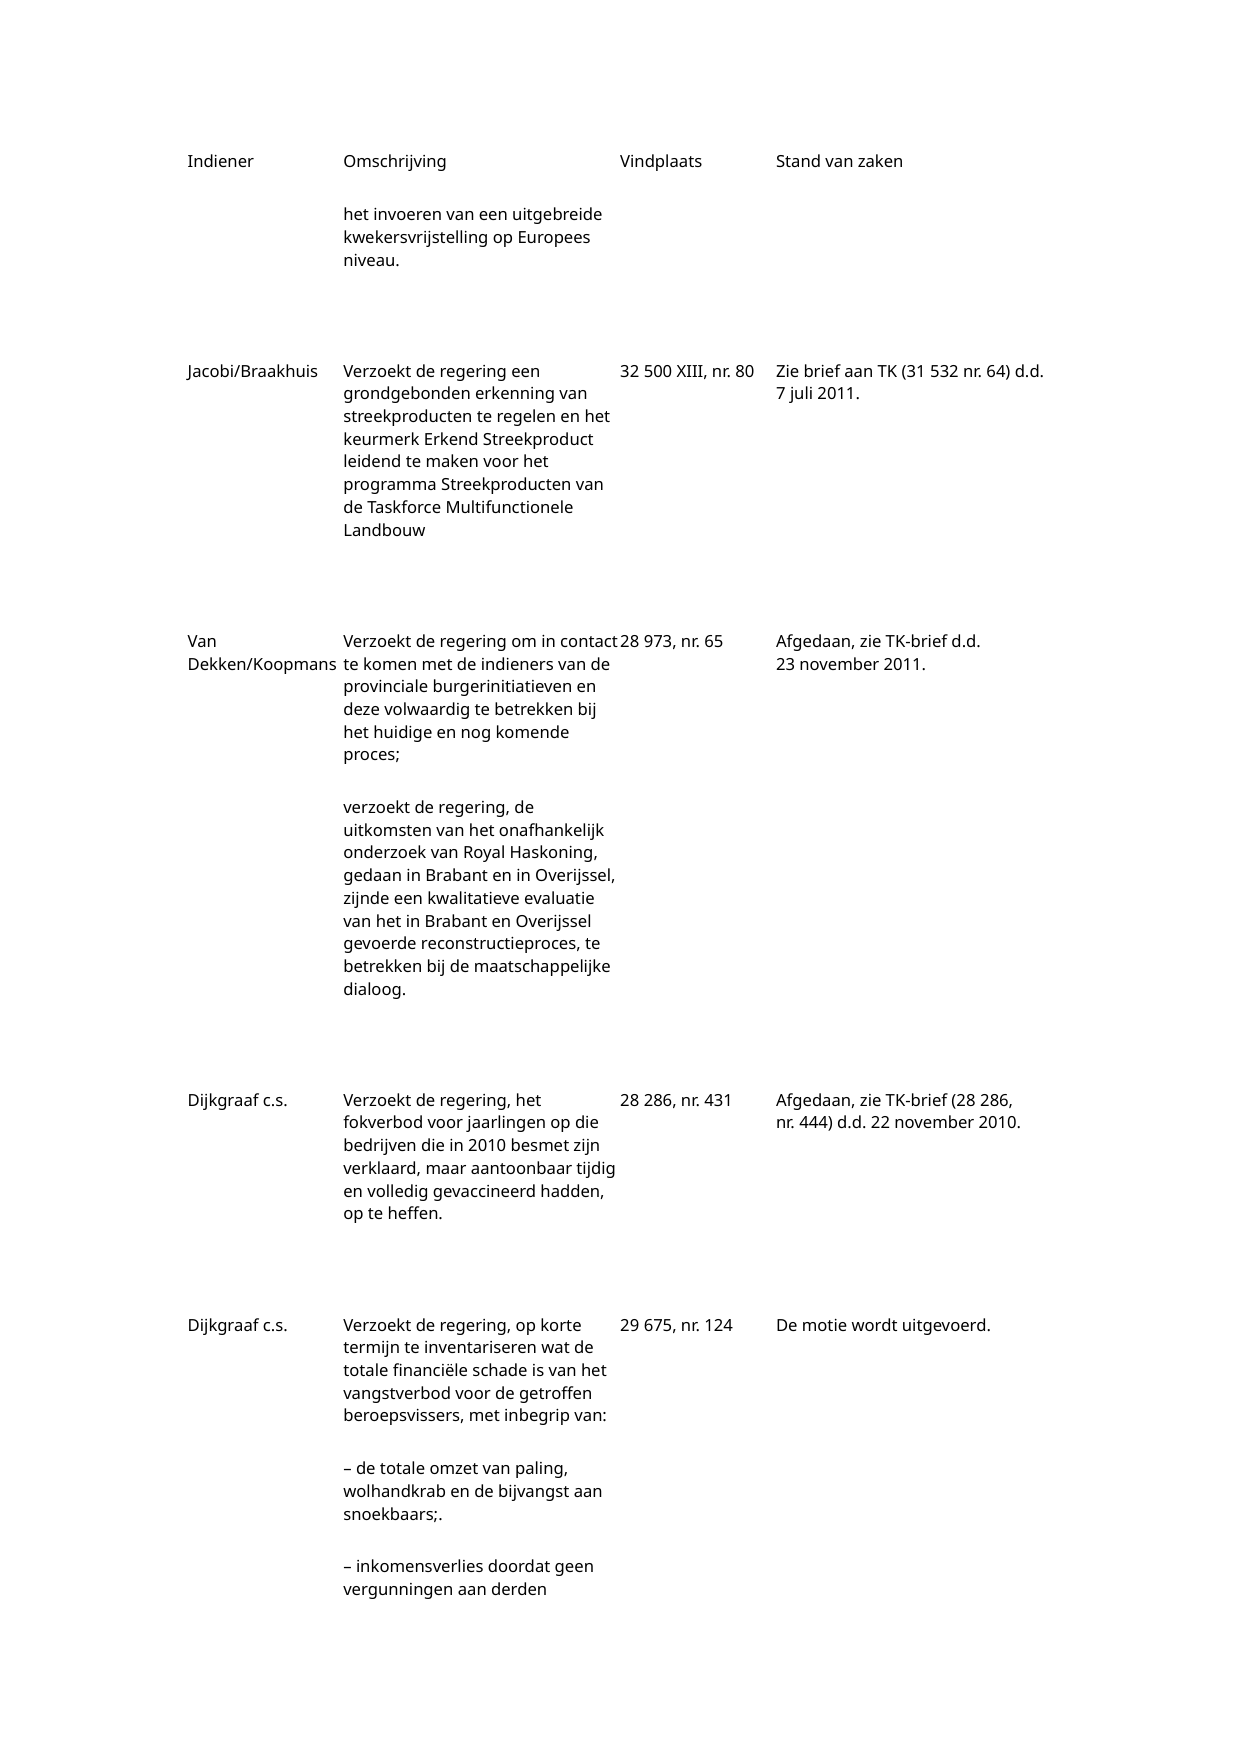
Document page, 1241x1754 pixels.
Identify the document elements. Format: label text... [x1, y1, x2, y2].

table_cell [776, 1030, 1053, 1088]
table_cell Verzoekt de regering een grondgebonden erkenning van streekproducten te regelen en het keurmerk Erkend Streekproduct leidend te maken voor het programma Streekproducten van de Taskforce Multifunctionele Landbouw [343, 359, 620, 571]
table_cell [343, 301, 620, 359]
table_cell [343, 1255, 620, 1313]
table_cell [620, 1030, 776, 1088]
table_cell Verzoekt de regering, op korte termijn te inventariseren wat de totale financiële schade is van het vangstverbod voor de getroffen beroepsvissers, met inbegrip van: – de totale omzet van paling, wolhandkrab en de bijvangst aan snoekbaars;. – inkomensverlies doordat geen vergunningen aan derden [343, 1313, 620, 1600]
table_cell 29 675, nr. 124 [620, 1313, 776, 1600]
table_cell 32 500 XIII, nr. 80 [620, 359, 776, 571]
table_header Omschrijving [343, 150, 620, 203]
table_cell [343, 1030, 620, 1088]
table_cell Dijkgraaf c.s. [188, 1313, 343, 1600]
table_cell Jacobi/Braakhuis [188, 359, 343, 571]
table_cell Dijkgraaf c.s. [188, 1089, 343, 1255]
table_cell [188, 1255, 343, 1313]
table_cell het invoeren van een uitgebreide kwekersvrijstelling op Europees niveau. [343, 203, 620, 301]
table_cell Verzoekt de regering, het fokverbod voor jaarlingen op die bedrijven die in 2010 besmet zijn verklaard, maar aantoonbaar tijdig en volledig gevaccineerd hadden, op te heffen. [343, 1089, 620, 1255]
table_cell [188, 571, 343, 629]
table_cell [188, 1030, 343, 1088]
table_cell Verzoekt de regering om in contact te komen met de indieners van de provinciale burgerinitiatieven en deze volwaardig te betrekken bij het huidige en nog komende proces; verzoekt de regering, de uitkomsten van het onafhankelijk onderzoek van Royal Haskoning, gedaan in Brabant en in Overijssel, zijnde een kwalitatieve evaluatie van het in Brabant en Overijssel gevoerde reconstructieproces, te betrekken bij de maatschappelijke dialoog. [343, 629, 620, 1030]
table_cell [776, 301, 1053, 359]
table_cell [188, 203, 343, 301]
table_cell [620, 1255, 776, 1313]
table_cell Afgedaan, zie TK-brief d.d. 23 november 2011. [776, 629, 1053, 1030]
table_cell De motie wordt uitgevoerd. [776, 1313, 1053, 1600]
table_cell [776, 571, 1053, 629]
table_cell 28 973, nr. 65 [620, 629, 776, 1030]
table_header Indiener [188, 150, 343, 203]
table_header Stand van zaken [776, 150, 1053, 203]
table_cell [620, 301, 776, 359]
table_cell [343, 571, 620, 629]
table_cell Van Dekken/Koopmans [188, 629, 343, 1030]
table_cell 28 286, nr. 431 [620, 1089, 776, 1255]
table_cell [620, 203, 776, 301]
table_cell Afgedaan, zie TK-brief (28 286, nr. 444) d.d. 22 november 2010. [776, 1089, 1053, 1255]
table_cell Zie brief aan TK (31 532 nr. 64) d.d. 7 juli 2011. [776, 359, 1053, 571]
table_cell [776, 203, 1053, 301]
table_cell [776, 1255, 1053, 1313]
table_header Vindplaats [620, 150, 776, 203]
table_cell [620, 571, 776, 629]
table_cell [188, 301, 343, 359]
